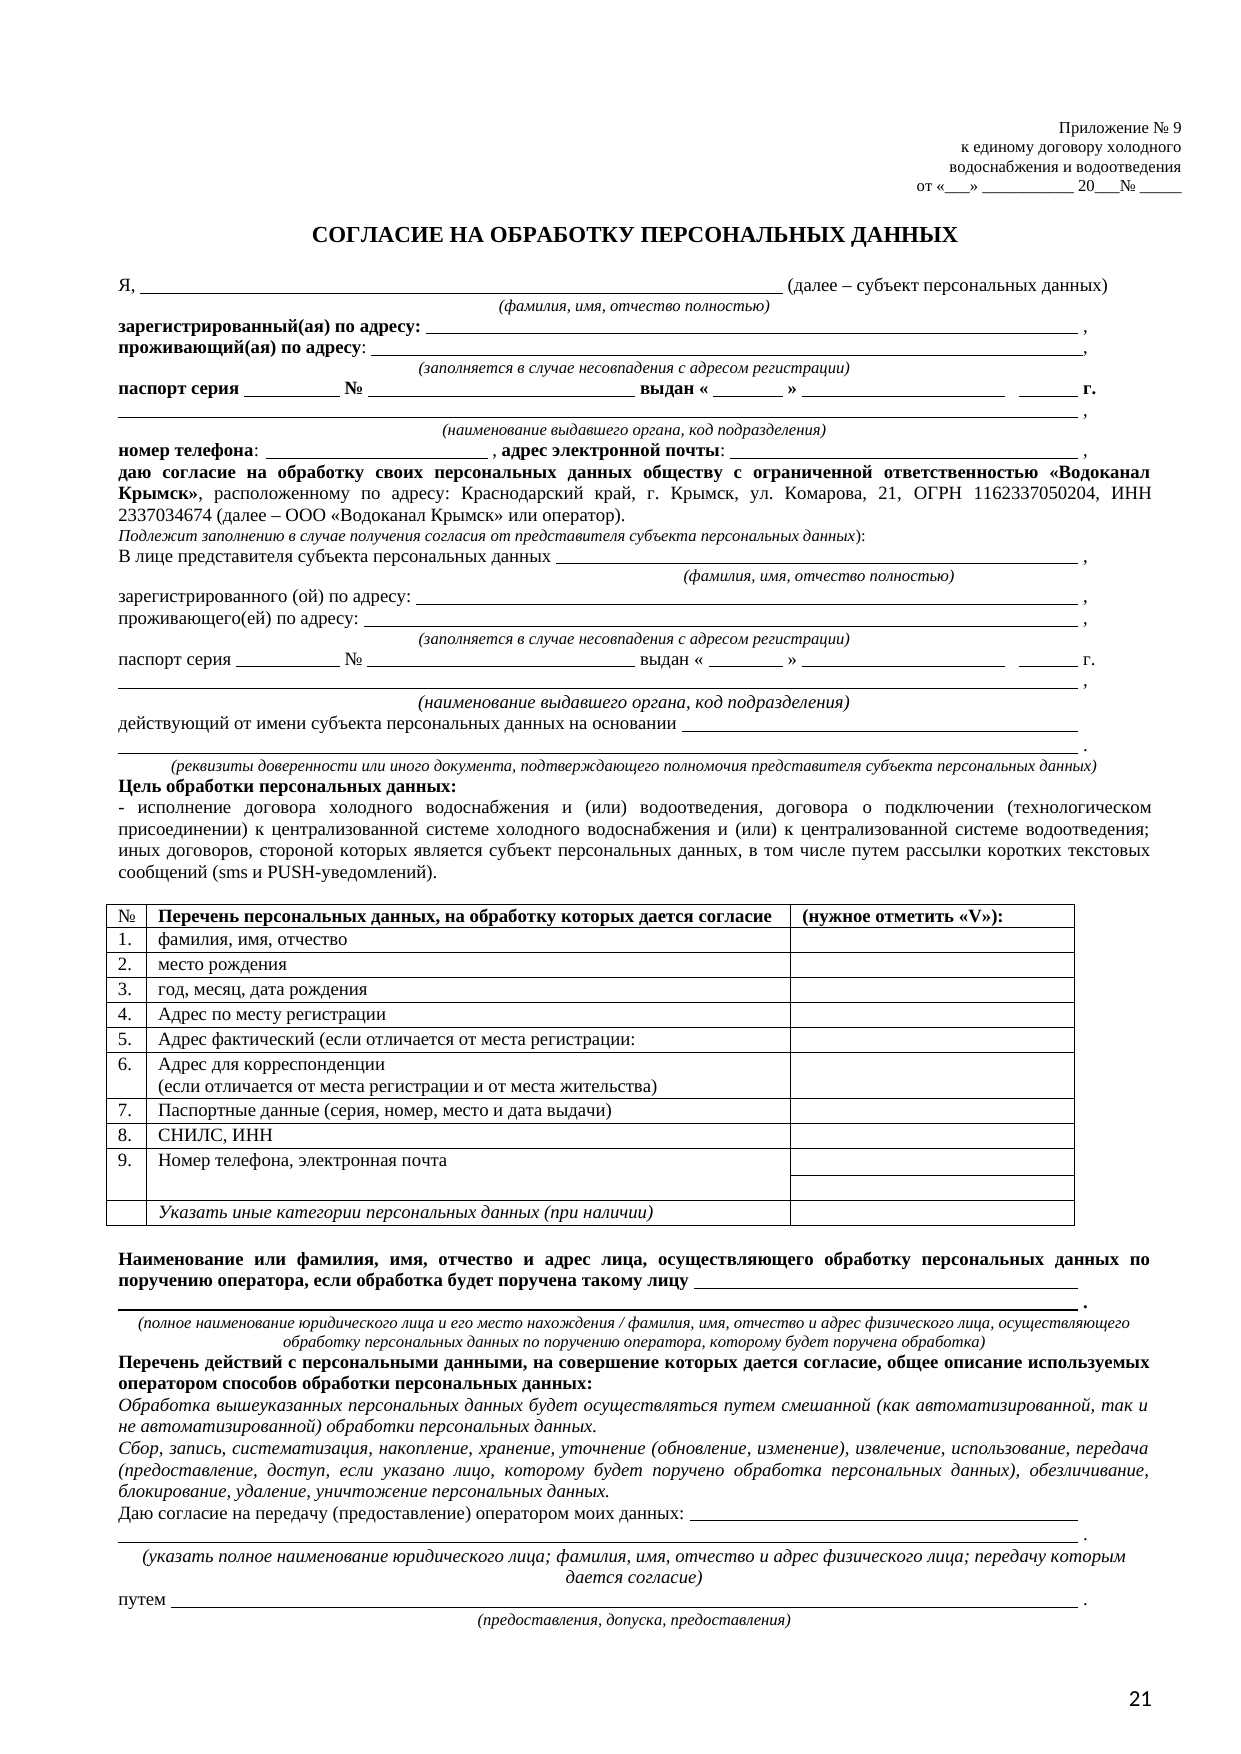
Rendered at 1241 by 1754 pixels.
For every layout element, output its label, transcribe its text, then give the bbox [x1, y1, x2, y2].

table_cell 9. [107, 1149, 146, 1200]
table_cell [791, 1003, 1074, 1027]
text Подлежит заполнению в случае получения согласия от представителя субъекта персональных данных): [118, 525, 1152, 544]
text паспорт серия № выдан « » г. [118, 648, 1152, 669]
text Перечень действий с персональными данными, на совершение которых дается согласие, общее описание используемых оператором способов обработки персональных данных: [118, 1351, 1152, 1394]
table_cell Номер телефона, электронная почта [147, 1149, 790, 1200]
table_cell [791, 978, 1074, 1002]
table_cell фамилия, имя, отчество [147, 928, 790, 952]
table_cell [107, 1201, 146, 1225]
table_cell Адрес по месту регистрации [147, 1003, 790, 1027]
table_cell 8. [107, 1124, 146, 1148]
text Наименование или фамилия, имя, отчество и адрес лица, осуществляющего обработку персональных данных по поручению оператора, если обработка будет поручена такому лицу . [118, 1248, 1152, 1312]
text (полное наименование юридического лица и его место нахождения / фамилия, имя, отчество и адрес физического лица, осуществляющего обработку персональных данных по поручению оператора, которому будет поручена обработка) [118, 1312, 1152, 1351]
table_cell 6. [107, 1053, 146, 1098]
text действующий от имени субъекта персональных данных на основании . [118, 712, 1152, 755]
table_cell [791, 1124, 1074, 1148]
text Даю согласие на передачу (предоставление) оператором моих данных: . [118, 1502, 1152, 1545]
table_cell Адрес фактический (если отличается от места регистрации: [147, 1028, 790, 1052]
table_cell Паспортные данные (серия, номер, место и дата выдачи) [147, 1099, 790, 1123]
text (фамилия, имя, отчество полностью) [118, 566, 1152, 585]
text (наименование выдавшего органа, код подразделения) [118, 420, 1152, 439]
text даю согласие на обработку своих персональных данных обществу с ограниченной ответственностью «Водоканал Крымск», расположенному по адресу: Краснодарский край, г. Крымск, ул. Комарова, 21, ОГРН 1162337050204, ИНН 2337034674 (далее – ООО «Водоканал Крымск» или оператор). [118, 461, 1152, 525]
table_cell [791, 1099, 1074, 1123]
text - исполнение договора холодного водоснабжения и (или) водоотведения, договора о подключении (технологическом присоединении) к централизованной системе холодного водоснабжения и (или) к централизованной системе водоотведения; иных договоров, стороной которых является субъект персональных данных, в том числе путем рассылки коротких текстовых сообщений (sms и PUSH-уведомлений). [118, 796, 1152, 882]
table_cell 7. [107, 1099, 146, 1123]
table_header (нужное отметить «V»): [791, 905, 1074, 927]
text (фамилия, имя, отчество полностью) [118, 295, 1152, 314]
text к единому договору холодного [118, 137, 1181, 156]
text зарегистрированного (ой) по адресу: , проживающего(ей) по адресу: , [118, 585, 1152, 628]
text водоснабжения и водоотведения [118, 156, 1181, 176]
table_cell [791, 928, 1074, 952]
text В лице представителя субъекта персональных данных , [118, 544, 1152, 566]
text СОГЛАСИЕ НА ОБРАБОТКУ ПЕРСОНАЛЬНЫХ ДАННЫХ [118, 221, 1152, 247]
text (заполняется в случае несовпадения с адресом регистрации) [118, 358, 1152, 377]
text путем . [118, 1588, 1152, 1609]
text , [118, 669, 1152, 691]
table_header Перечень персональных данных, на обработку которых дается согласие [147, 905, 790, 927]
text Обработка вышеуказанных персональных данных будет осуществляться путем смешанной (как автоматизированной, так и не автоматизированной) обработки персональных данных. [118, 1394, 1152, 1437]
table_cell СНИЛС, ИНН [147, 1124, 790, 1148]
table_cell 4. [107, 1003, 146, 1027]
table_cell 1. [107, 928, 146, 952]
table_cell 3. [107, 978, 146, 1002]
table_cell место рождения [147, 953, 790, 977]
table_cell [791, 953, 1074, 977]
table_cell Адрес для корреспонденции (если отличается от места регистрации и от места жительства) [147, 1053, 790, 1098]
table_cell год, месяц, дата рождения [147, 978, 790, 1002]
text Приложение № 9 [118, 118, 1181, 137]
text (предоставления, допуска, предоставления) [118, 1609, 1152, 1629]
table_header № [107, 905, 146, 927]
table_cell 2. [107, 953, 146, 977]
table_cell [791, 1201, 1074, 1225]
text Я, (далее – субъект персональных данных) [118, 274, 1152, 295]
table_cell Указать иные категории персональных данных (при наличии) [147, 1201, 790, 1225]
text от «___» ___________ 20___№ _____ [118, 176, 1181, 195]
table_cell [791, 1149, 1074, 1175]
text (указать полное наименование юридического лица; фамилия, имя, отчество и адрес физического лица; передачу которым дается согласие) [118, 1545, 1152, 1588]
text паспорт серия № выдан « » г. [118, 377, 1152, 398]
table_cell [791, 1028, 1074, 1052]
table_cell [791, 1176, 1074, 1200]
text Сбор, запись, систематизация, накопление, хранение, уточнение (обновление, изменение), извлечение, использование, передача (предоставление, доступ, если указано лицо, которому будет поручено обработка персональных данных), обезличивание, блокирование, удаление, уничтожение персональных данных. [118, 1437, 1152, 1502]
text (наименование выдавшего органа, код подразделения) [118, 691, 1152, 712]
text номер телефона: , адрес электронной почты: , [118, 439, 1152, 461]
text Цель обработки персональных данных: [118, 774, 1152, 796]
text (заполняется в случае несовпадения с адресом регистрации) [118, 628, 1152, 648]
text , [118, 398, 1152, 420]
text (реквизиты доверенности или иного документа, подтверждающего полномочия представителя субъекта персональных данных) [118, 755, 1152, 774]
table_cell 5. [107, 1028, 146, 1052]
text зарегистрированный(ая) по адресу: , проживающий(ая) по адресу: , [118, 314, 1152, 358]
table_cell [791, 1053, 1074, 1098]
